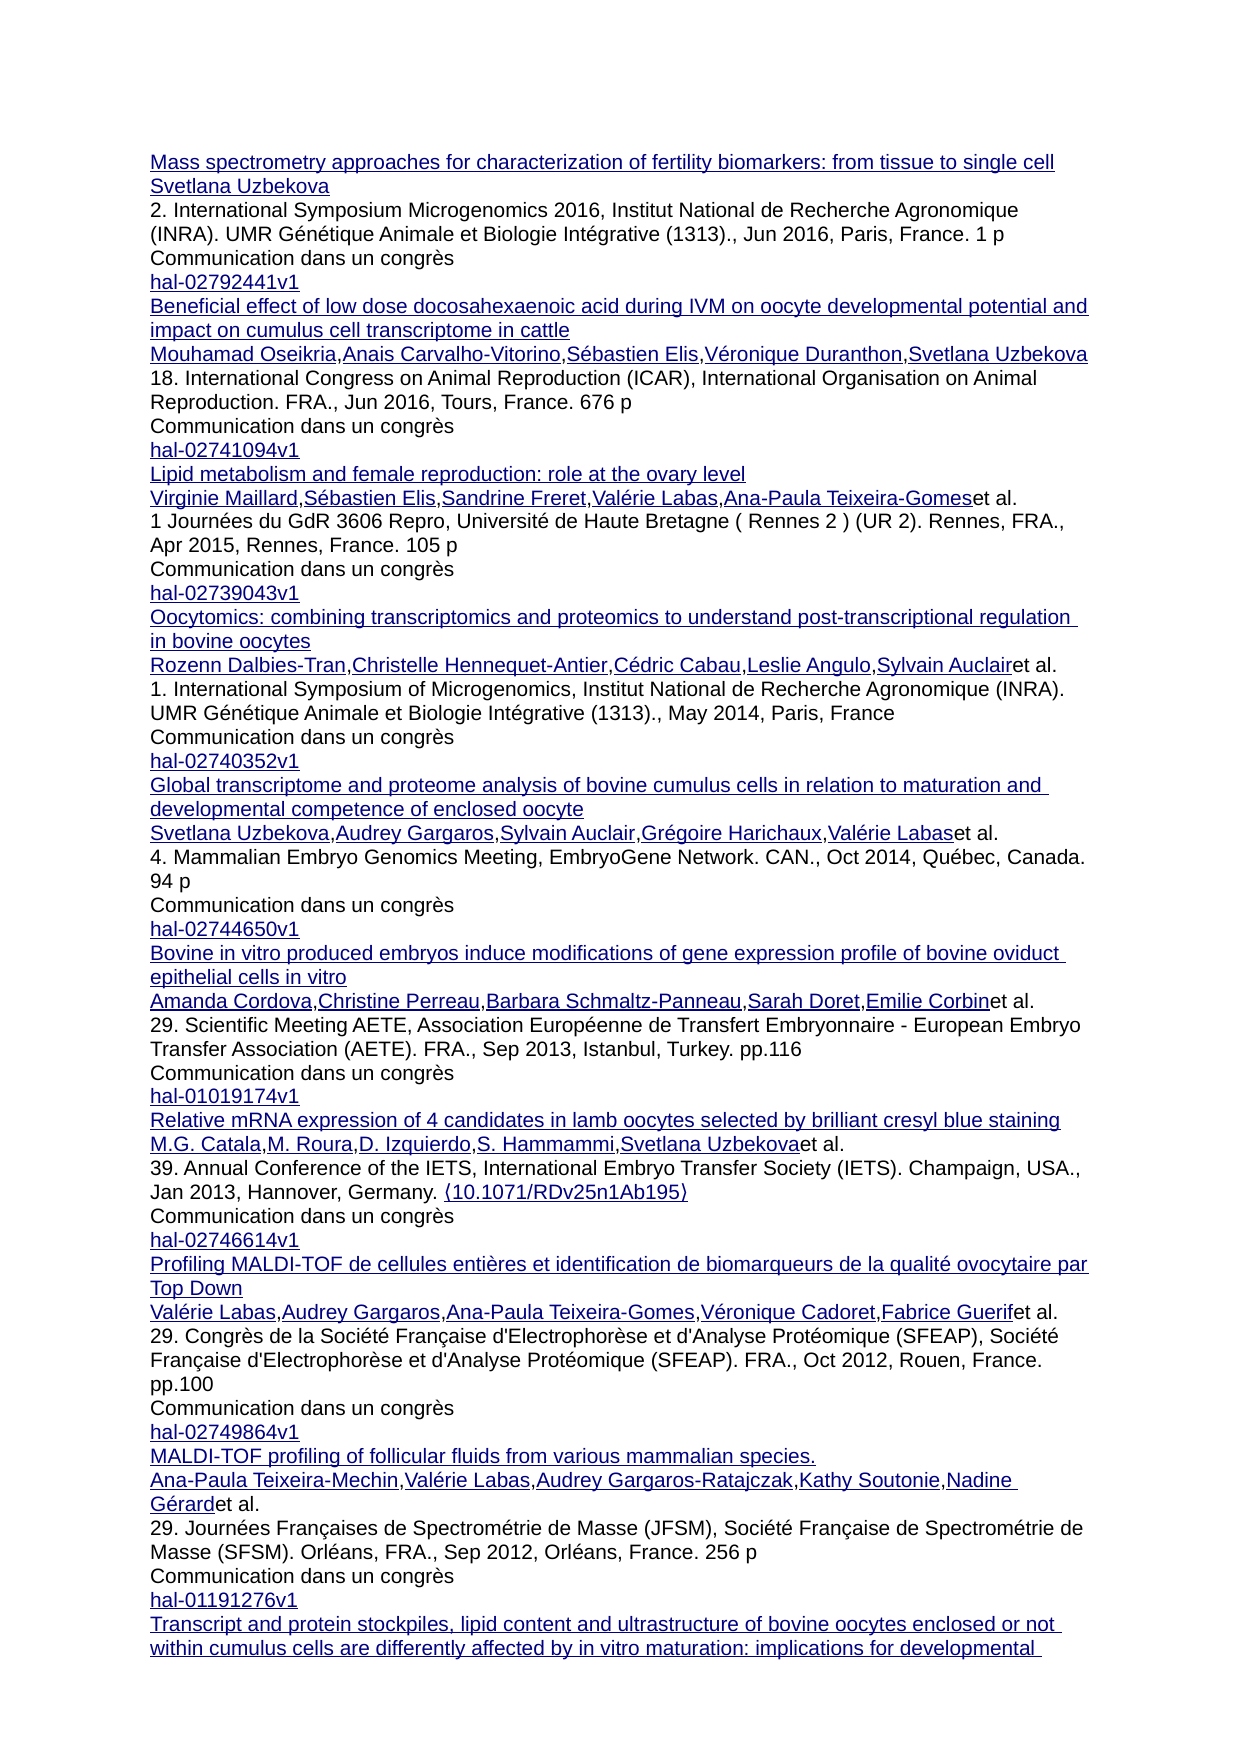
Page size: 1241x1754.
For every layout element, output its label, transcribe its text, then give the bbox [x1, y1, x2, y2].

table_cell Transcript and protein stockpiles, lipid content and ultrastructure of bovine oocytes enclosed or not within cumulus cells are differently affected by in vitro maturation: implications for developmental [150, 1611, 1090, 1659]
table_cell Beneficial effect of low dose docosahexaenoic acid during IVM on oocyte developmental potential and impact on cumulus cell transcriptome in cattle Mouhamad Oseikria,Anais Carvalho-Vitorino,Sébastien Elis,Véronique Duranthon,Svetlana Uzbekova 18. International Congress on Animal Reproduction (ICAR), International Organisation on Animal Reproduction. FRA., Jun 2016, Tours, France. 676 p Communication dans un congrès hal-02741094v1 [150, 294, 1090, 461]
table_cell Oocytomics: combining transcriptomics and proteomics to understand post-transcriptional regulation in bovine oocytes Rozenn Dalbies-Tran,Christelle Hennequet-Antier,Cédric Cabau,Leslie Angulo,Sylvain Auclairet al. 1. International Symposium of Microgenomics, Institut National de Recherche Agronomique (INRA). UMR Génétique Animale et Biologie Intégrative (1313)., May 2014, Paris, France Communication dans un congrès hal-02740352v1 [150, 605, 1090, 773]
table_cell Relative mRNA expression of 4 candidates in lamb oocytes selected by brilliant cresyl blue staining M.G. Catala,M. Roura,D. Izquierdo,S. Hammammi,Svetlana Uzbekovaet al. 39. Annual Conference of the IETS, International Embryo Transfer Society (IETS). Champaign, USA., Jan 2013, Hannover, Germany. ⟨10.1071/RDv25n1Ab195⟩ Communication dans un congrès hal-02746614v1 [150, 1108, 1090, 1252]
table_cell Mass spectrometry approaches for characterization of fertility biomarkers: from tissue to single cell Svetlana Uzbekova 2. International Symposium Microgenomics 2016, Institut National de Recherche Agronomique (INRA). UMR Génétique Animale et Biologie Intégrative (1313)., Jun 2016, Paris, France. 1 p Communication dans un congrès hal-02792441v1 [150, 150, 1090, 294]
table_cell Global transcriptome and proteome analysis of bovine cumulus cells in relation to maturation and developmental competence of enclosed oocyte Svetlana Uzbekova,Audrey Gargaros,Sylvain Auclair,Grégoire Harichaux,Valérie Labaset al. 4. Mammalian Embryo Genomics Meeting, EmbryoGene Network. CAN., Oct 2014, Québec, Canada. 94 p Communication dans un congrès hal-02744650v1 [150, 773, 1090, 941]
table_cell MALDI-TOF profiling of follicular fluids from various mammalian species. Ana-Paula Teixeira-Mechin,Valérie Labas,Audrey Gargaros-Ratajczak,Kathy Soutonie,Nadine Gérardet al. 29. Journées Françaises de Spectrométrie de Masse (JFSM), Société Française de Spectrométrie de Masse (SFSM). Orléans, FRA., Sep 2012, Orléans, France. 256 p Communication dans un congrès hal-01191276v1 [150, 1444, 1090, 1611]
table_cell Profiling MALDI-TOF de cellules entières et identification de biomarqueurs de la qualité ovocytaire par Top Down Valérie Labas,Audrey Gargaros,Ana-Paula Teixeira-Gomes,Véronique Cadoret,Fabrice Guerifet al. 29. Congrès de la Société Française d'Electrophorèse et d'Analyse Protéomique (SFEAP), Société Française d'Electrophorèse et d'Analyse Protéomique (SFEAP). FRA., Oct 2012, Rouen, France. pp.100 Communication dans un congrès hal-02749864v1 [150, 1252, 1090, 1444]
table_cell Bovine in vitro produced embryos induce modifications of gene expression profile of bovine oviduct epithelial cells in vitro Amanda Cordova,Christine Perreau,Barbara Schmaltz-Panneau,Sarah Doret,Emilie Corbinet al. 29. Scientific Meeting AETE, Association Européenne de Transfert Embryonnaire - European Embryo Transfer Association (AETE). FRA., Sep 2013, Istanbul, Turkey. pp.116 Communication dans un congrès hal-01019174v1 [150, 941, 1090, 1108]
table_cell Lipid metabolism and female reproduction: role at the ovary level Virginie Maillard,Sébastien Elis,Sandrine Freret,Valérie Labas,Ana-Paula Teixeira-Gomeset al. 1 Journées du GdR 3606 Repro, Université de Haute Bretagne ( Rennes 2 ) (UR 2). Rennes, FRA., Apr 2015, Rennes, France. 105 p Communication dans un congrès hal-02739043v1 [150, 461, 1090, 605]
